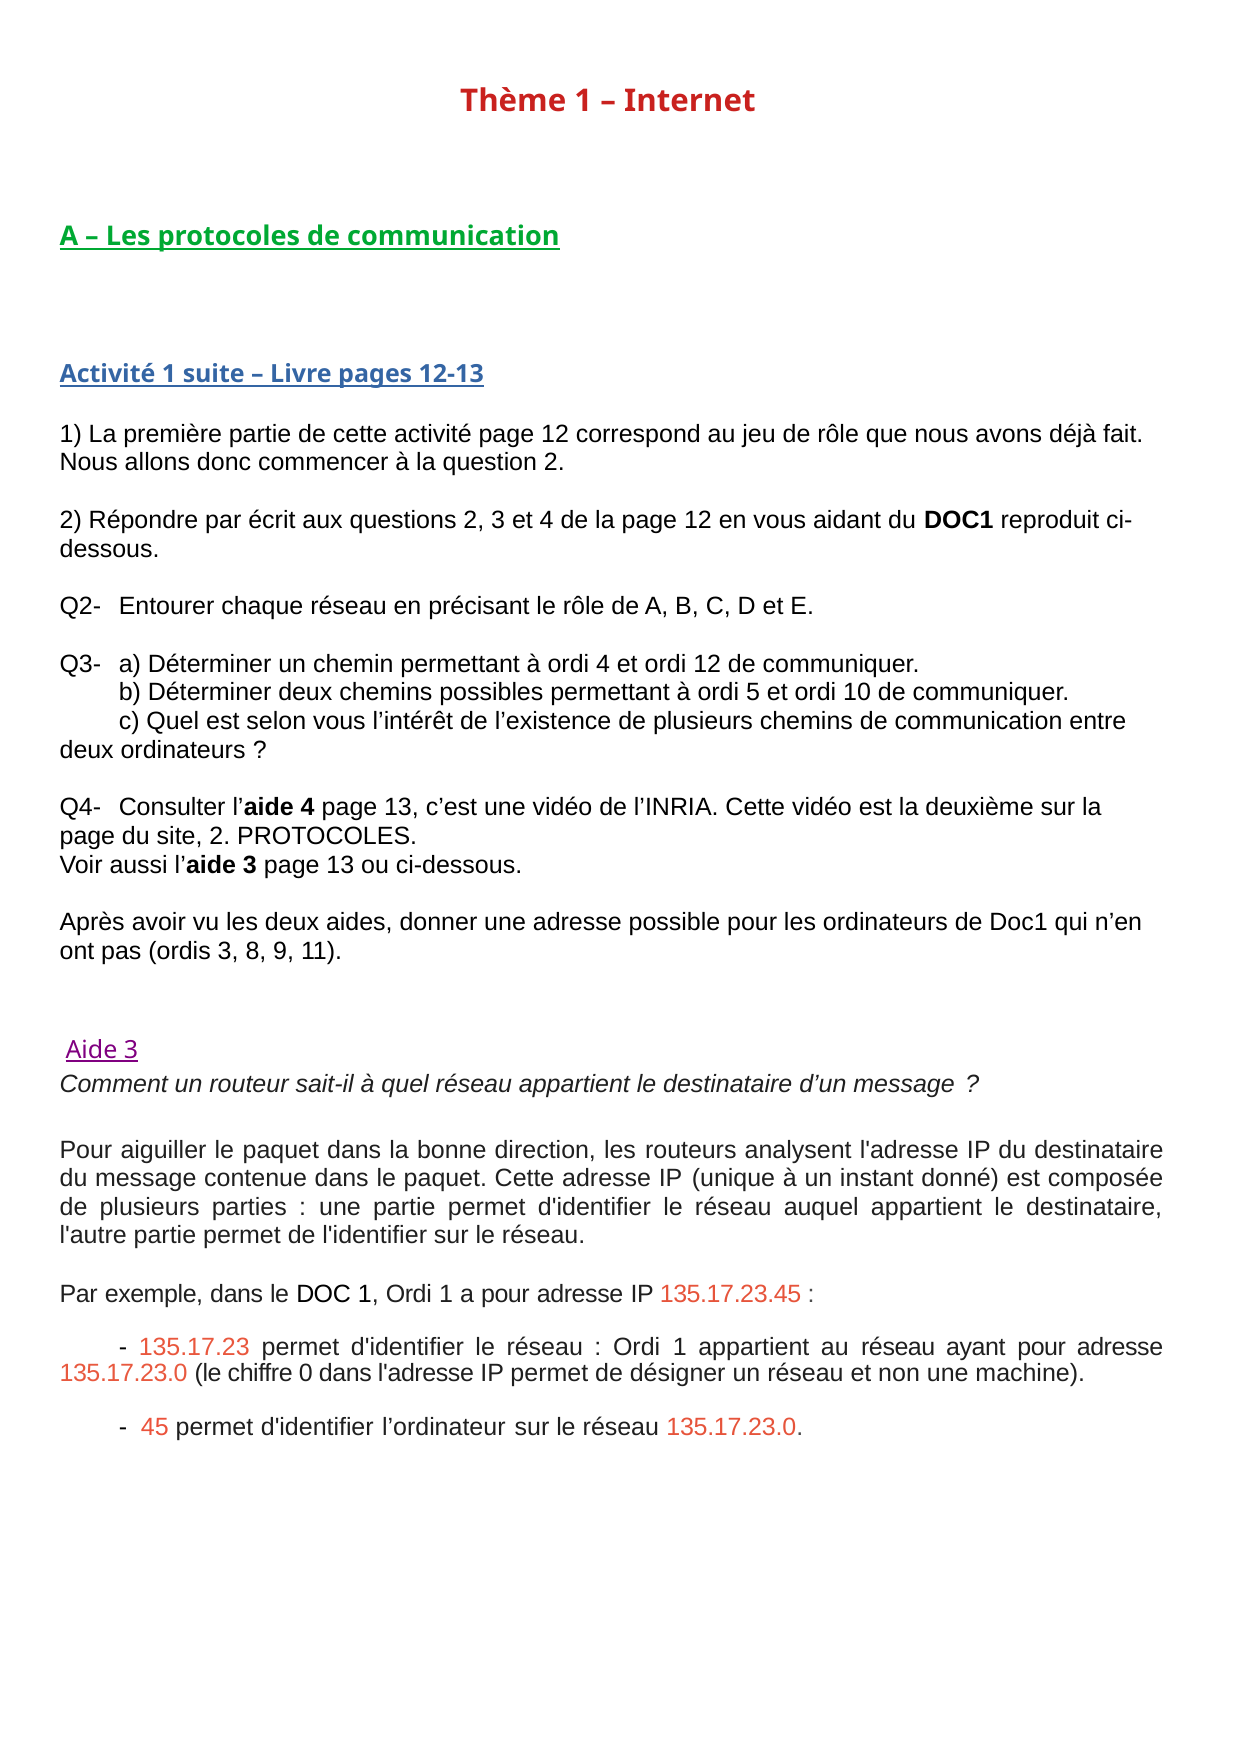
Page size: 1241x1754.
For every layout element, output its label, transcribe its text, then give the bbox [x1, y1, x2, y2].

text Q2- Entourer chaque réseau en précisant le rôle de A, B, C, D et E. [59, 591, 1164, 620]
text Q4- Consulter l’aide 4 page 13, c’est une vidéo de l’INRIA. Cette vidéo est la deuxième sur la page du site, 2. PROTOCOLES. [59, 792, 1164, 850]
text Activité 1 suite – Livre pages 12-13 [59, 356, 1164, 390]
text Voir aussi l’aide 3 page 13 ou ci-dessous. [59, 850, 1164, 879]
text Après avoir vu les deux aides, donner une adresse possible pour les ordinateurs de Doc1 qui n’en ont pas (ordis 3, 8, 9, 11). [59, 907, 1164, 965]
text - 135.17.23 permet d'identifier le réseau : Ordi 1 appartient au réseau ayant pour adresse 135.17.23.0 (le chiffre 0 dans l'adresse IP permet de désigner un réseau et non une machine). [59, 1334, 1164, 1387]
text c) Quel est selon vous l’intérêt de l’existence de plusieurs chemins de communication entre deux ordinateurs ? [59, 706, 1164, 764]
text Q3- a) Déterminer un chemin permettant à ordi 4 et ordi 12 de communiquer. [59, 649, 1164, 677]
text b) Déterminer deux chemins possibles permettant à ordi 5 et ordi 10 de communiquer. [59, 677, 1164, 706]
text Comment un routeur sait-il à quel réseau appartient le destinataire d’un message ? [59, 1070, 1164, 1098]
text Pour aiguiller le paquet dans la bonne direction, les routeurs analysent l'adresse IP du destinataire du message contenue dans le paquet. Cette adresse IP (unique à un instant donné) est composée de plusieurs parties : une partie permet d'identifier le réseau auquel appartient le destinataire, l'autre partie permet de l'identifier sur le réseau. [59, 1136, 1164, 1248]
text - 45 permet d'identifier l’ordinateur sur le réseau 135.17.23.0. [59, 1414, 1164, 1440]
text Par exemple, dans le DOC 1, Ordi 1 a pour adresse IP 135.17.23.45 : [59, 1281, 1164, 1308]
text Thème 1 – Internet [59, 78, 1164, 121]
text Aide 3 [65, 1031, 1164, 1065]
text 1) La première partie de cette activité page 12 correspond au jeu de rôle que nous avons déjà fait. Nous allons donc commencer à la question 2. [59, 419, 1164, 476]
text A – Les protocoles de communication [59, 217, 1164, 254]
text 2) Répondre par écrit aux questions 2, 3 et 4 de la page 12 en vous aidant du DOC1 reproduit ci-dessous. [59, 505, 1164, 562]
